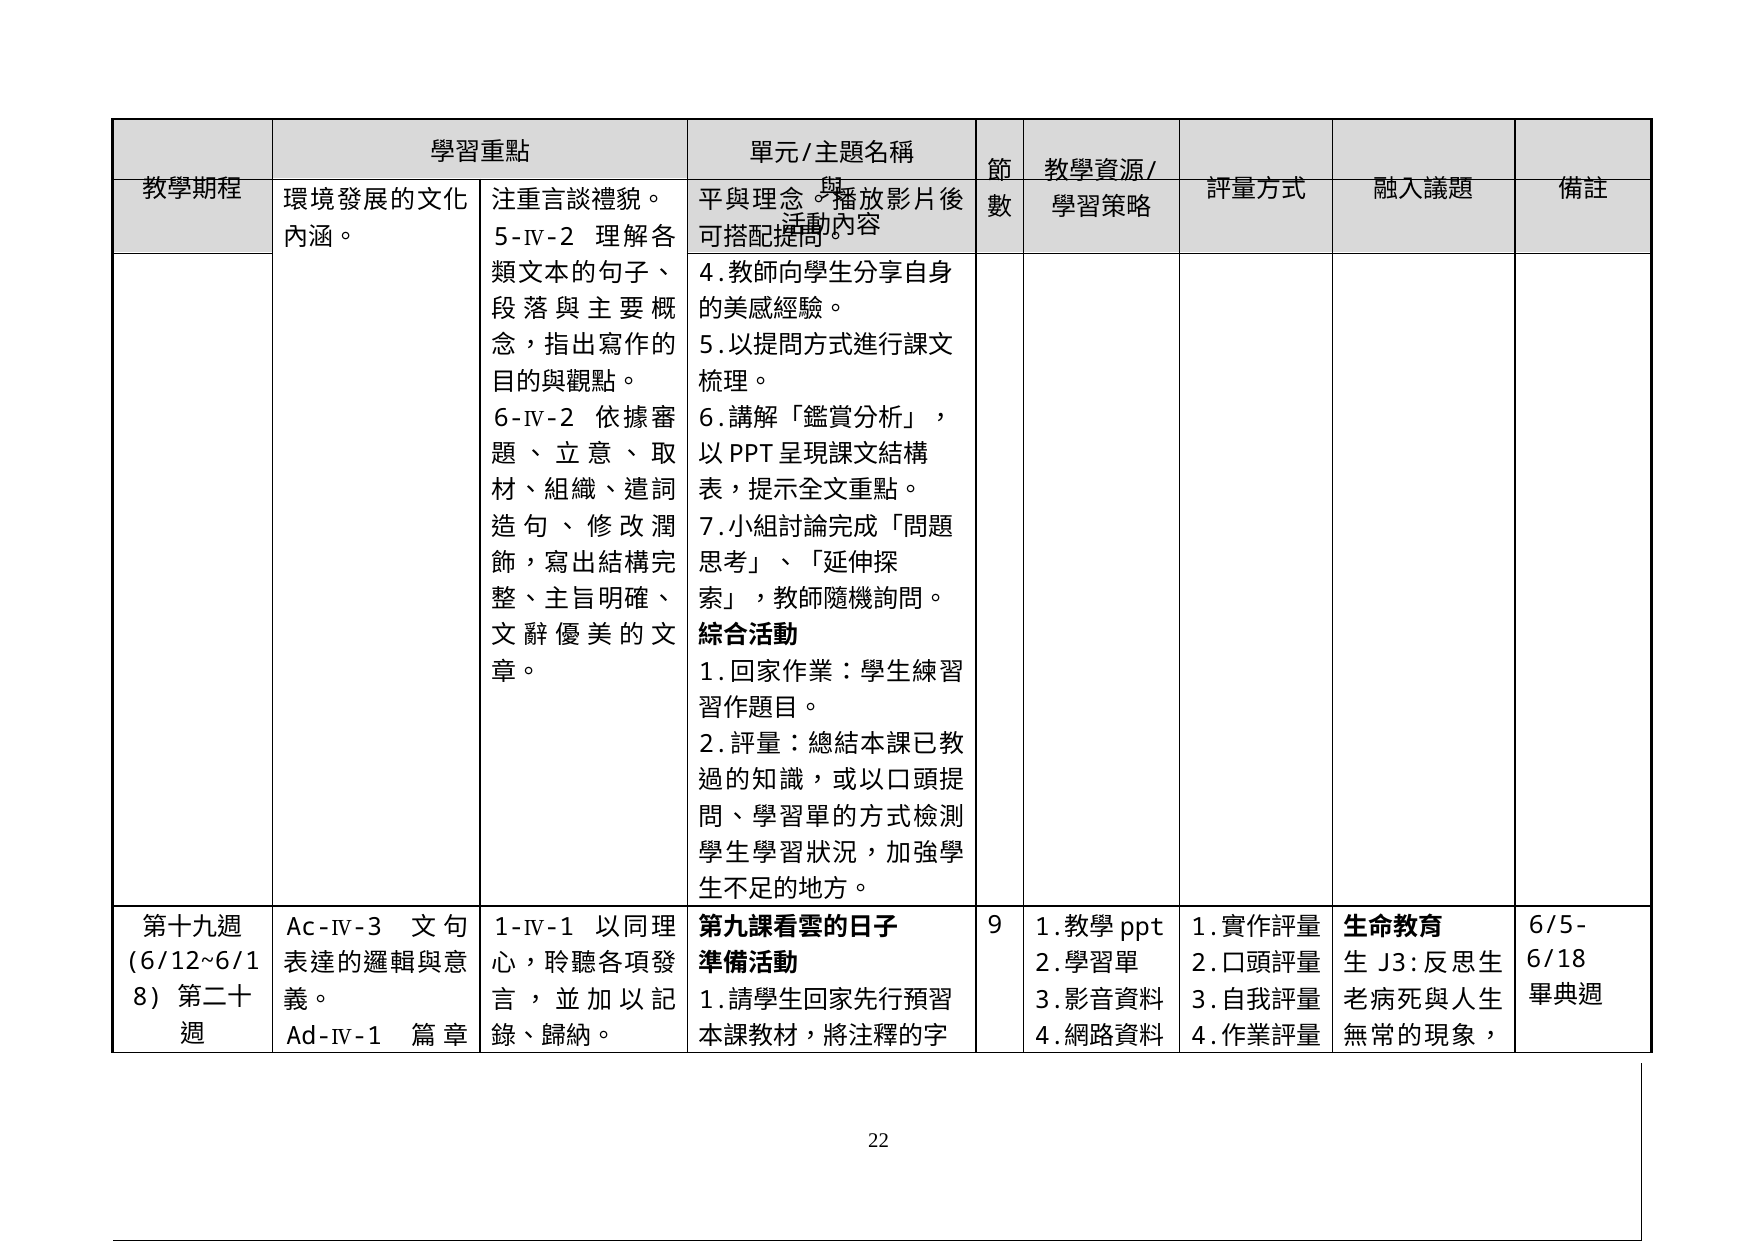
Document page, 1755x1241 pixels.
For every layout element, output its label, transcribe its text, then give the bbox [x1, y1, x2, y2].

table_cell 第八課先學著張開眼睛 準備活動 1.請學生先行預習課文內容。 2.請學生將自己認為美的事物帶到課堂，上臺與同學分享，並說明美的原因。 發展活動 1.講解課文生難字詞。 2.講解「篇章導讀」。 3.介紹作者漢寶德的生平與理念。播放影片後可搭配提問。 4.教師向學生分享自身的美感經驗。 5.以提問方式進行課文梳理。 6.講解「鑑賞分析」，以PPT呈現課文結構表，提示全文重點。 7.小組討論完成「問題思考」、「延伸探索」，教師隨機詢問。 綜合活動 1.回家作業：學生練習習作題目。 2.評量：總結本課已教過的知識，或以口頭提問、學習單的方式檢測學生學習狀況，加強學生不足的地方。 [688, 180, 975, 253]
table_header 單元/主題名稱 與 活動內容 [688, 120, 975, 179]
table_cell 9 1 [977, 907, 1023, 1052]
table_cell 10 [977, 254, 1023, 905]
table_cell 1.教學ppt 2.學習單 3.影音資料 4.網路資料 [1024, 254, 1179, 905]
table_cell 1.教學ppt 2.學習單 3.影音資料 4.網路資料 [1024, 907, 1179, 1052]
table_cell 1.實作評量 2.口頭評量 3.自我評量 4.作業評量 [1180, 180, 1332, 253]
table_cell 1.實作評量 2.口頭評量 3.自我評量 4.作業評量 5.作文評量 [1180, 907, 1332, 1052]
table_cell 第九課看雲的日子 準備活動 1.請學生回家先行預習本課教材，將注釋的字詞讀音謄寫在課文該字右邊，再出聲朗讀一遍，並標上各段落段號，初步歸納段落重點。 2.請學生四人為一組，到圖書館或上網搜尋和「雲」有關的圖片、文學作品、歌曲及相關知識，以增加對雲的認識。 發展活動 1.講解課文生難字詞。 2.講解「篇章導讀」。 3.介紹作者曉亞。 4.播放課文朗讀音檔，請學生跟著瀏覽課文，從朗讀語氣中掌握關鍵詞句並畫線。 5.配合課文提問教學學習單，逐段講解課文並提問段落重點。請學生依序完成學習單以掌握各段大意及重點。 6.講述「鑑賞分析」。 7.與學生進行「問題思考」之討論。 8.引領學生進行「延伸探索」，閱讀文章並回答提問。 9.分享和「雲」有關的歌曲。 10.分享和「雲」有關的知識。 綜合活動 1.回家作業：學生練習習作題目。 2.評量：總結本課已教過的知識，或以口頭提問、學習單的方式檢測學生學習狀況，加強學生不足的地方。 作文六 參考習作「作文輕鬆練 」。 [688, 907, 975, 1052]
table_cell 生命教育 生J3:反思生老病死與人生無常的現象，探索人生的目的、價值與意義。 生J6:察覺知性與感性的衝突，尋求知、情、意、行統整之途徑。 閱讀素養 閱J6:懂得在不同學習及生活情境中使用文本之規則。 閱J10:主動尋求多元的詮釋，並試著表達自己的想法。 戶外教育 戶J2:擴充對環境的理解，運用所學的知識到生活當中，具備觀察、描述、測量、紀錄的能力。 [1333, 907, 1514, 1052]
table_cell 6/3 端午節放假 6/5-6/18畢典週 [1516, 180, 1650, 253]
table_header [1333, 120, 1514, 179]
table_cell 6/5-6/18 畢典週 [1516, 907, 1650, 1052]
table_cell 第八課先學著張開眼睛 準備活動 1.請學生先行預習課文內容。 2.請學生將自己認為美的事物帶到課堂，上臺與同學分享，並說明美的原因。 發展活動 1.講解課文生難字詞。 2.講解「篇章導讀」。 3.介紹作者漢寶德的生平與理念。播放影片後可搭配提問。 4.教師向學生分享自身的美感經驗。 5.以提問方式進行課文梳理。 6.講解「鑑賞分析」，以PPT呈現課文結構表，提示全文重點。 7.小組討論完成「問題思考」、「延伸探索」，教師隨機詢問。 綜合活動 1.回家作業：學生練習習作題目。 2.評量：總結本課已教過的知識，或以口頭提問、學習單的方式檢測學生學習狀況，加強學生不足的地方。 [688, 254, 975, 905]
table_cell 6/3 端午節放假 6/5-6/18畢典週 [1516, 254, 1650, 905]
table_cell 第十七週(5/29~6/4) 第十八週(6/5~6/11) [114, 180, 272, 253]
table_cell 第十九週(6/12~6/18) 第二十週(6/19~6/25) [114, 907, 272, 1052]
table_cell 閱讀素養 閱J6:懂得在不同學習及生活情境中使用文本之規則。 [1333, 180, 1514, 253]
table_cell Ac-Ⅳ-3 文句表達的邏輯與意義。 Ad-Ⅳ-1 篇章 [273, 907, 479, 1052]
table_header [1516, 120, 1650, 179]
table_cell 第十七週(5/29~6/4) 第十八週(6/5~6/11) [114, 254, 272, 905]
table_header 教學資源/學習策略 [1024, 120, 1179, 179]
table_cell 10 [977, 180, 1023, 253]
table_cell 1.教學ppt 2.學習單 3.影音資料 4.網路資料 [1024, 180, 1179, 253]
table_header [1180, 120, 1332, 179]
table_header 節數 [977, 120, 1023, 179]
table_cell 注重言談禮貌。 5-Ⅳ-2 理解各類文本的句子、段落與主要概念，指出寫作的目的與觀點。 6-Ⅳ-2 依據審題、立意、取材、組織、遣詞造句、修改潤飾，寫出結構完整、主旨明確、文辭優美的文章。 [481, 180, 687, 905]
table_cell 環境發展的文化內涵。 [273, 180, 479, 905]
table_cell 1-Ⅳ-1 以同理心，聆聽各項發言，並加以記錄、歸納。 [481, 907, 687, 1052]
table_header [114, 120, 272, 179]
table_header 學習重點 [273, 120, 687, 178]
table_cell 閱讀素養 閱J6:懂得在不同學習及生活情境中使用文本之規則。 [1333, 254, 1514, 905]
table_cell 1.實作評量 2.口頭評量 3.自我評量 4.作業評量 [1180, 254, 1332, 905]
